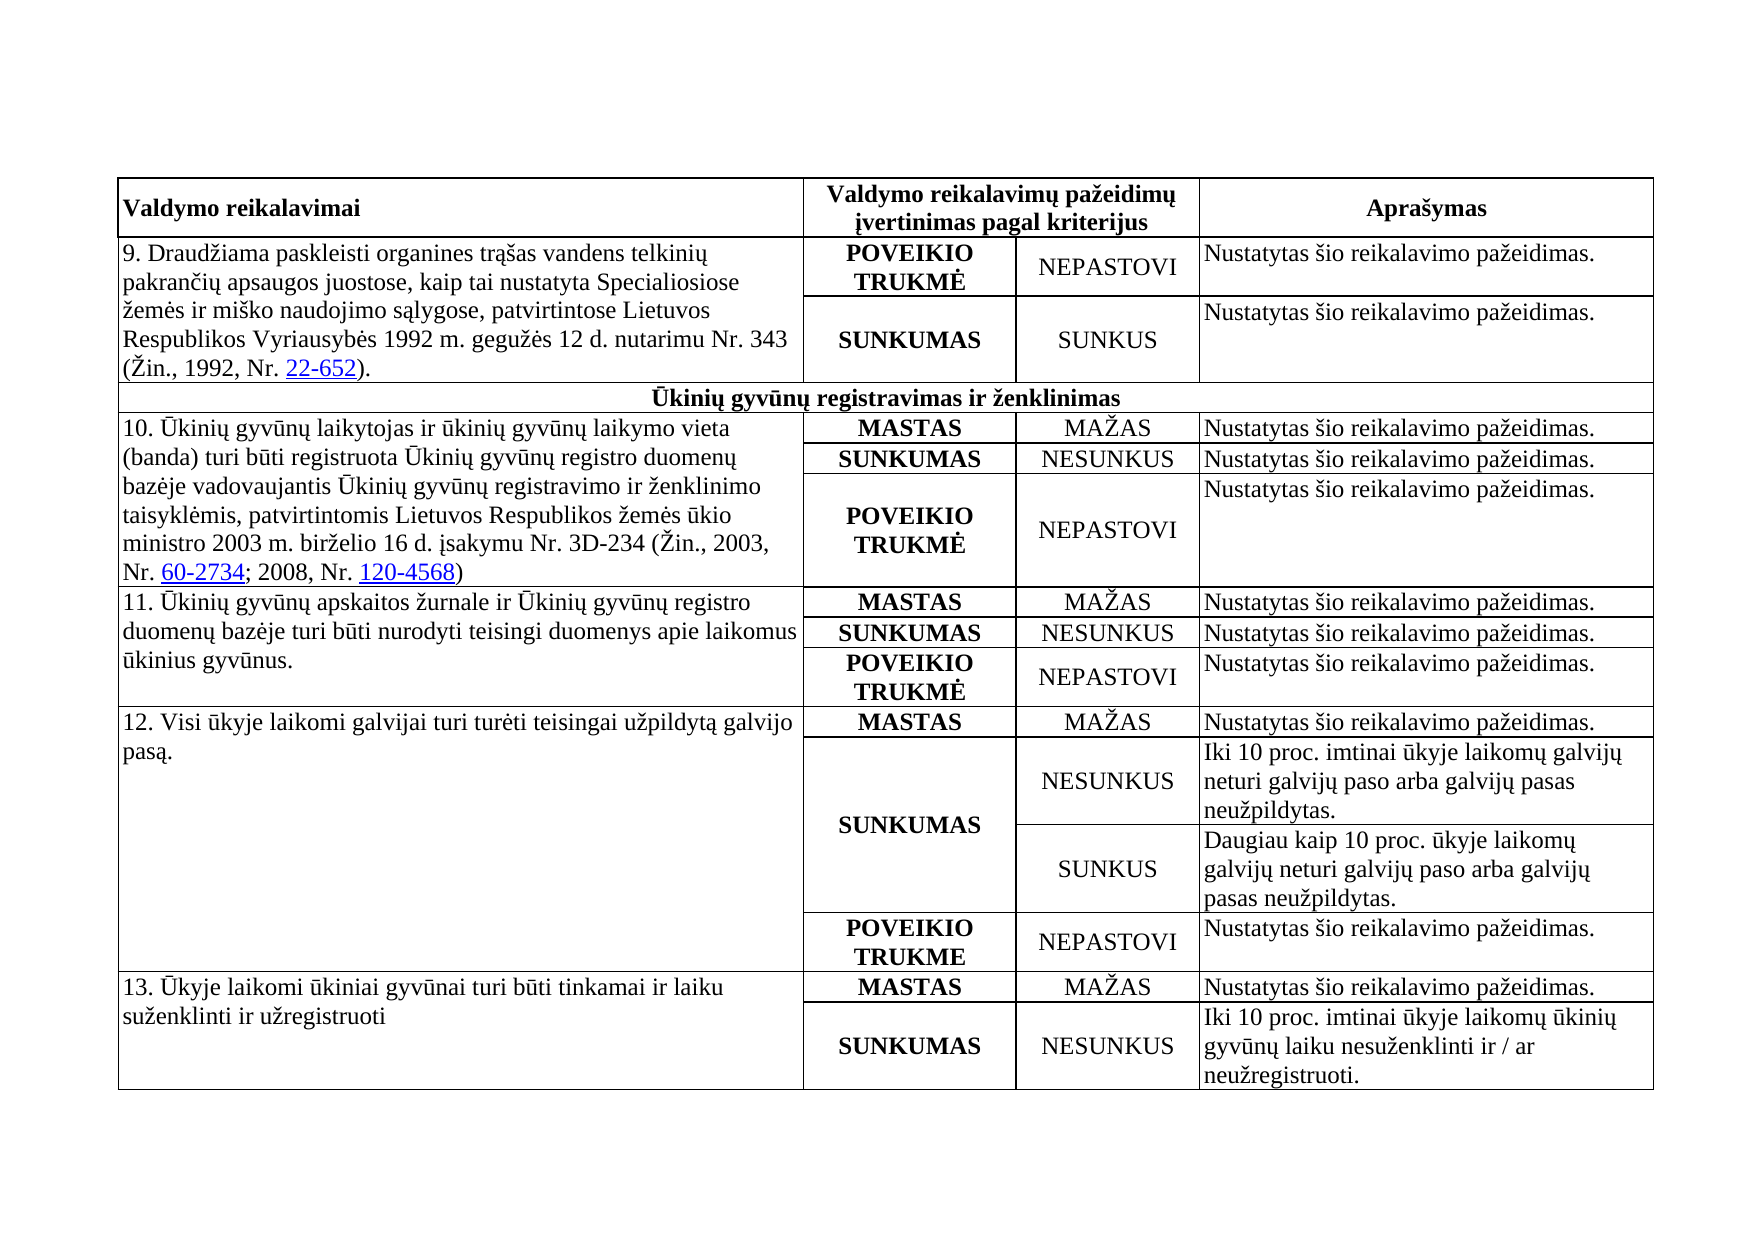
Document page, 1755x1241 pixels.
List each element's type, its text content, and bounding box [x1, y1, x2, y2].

table_cell 10. Ūkinių gyvūnų laikytojas ir ūkinių gyvūnų laikymo vieta (banda) turi būti registruota Ūkinių gyvūnų registro duomenų bazėje vadovaujantis Ūkinių gyvūnų registravimo ir ženklinimo taisyklėmis, patvirtintomis Lietuvos Respublikos žemės ūkio ministro 2003 m. birželio 16 d. įsakymu Nr. 3D-234 (Žin., 2003, Nr. 60-2734; 2008, Nr. 120-4568) [119, 413, 803, 586]
table_cell MAŽAS [1017, 588, 1199, 616]
table_cell MASTAS [804, 588, 1015, 616]
table_cell SUNKUMAS [804, 297, 1015, 382]
table_cell POVEIKIO TRUKMĖ [804, 648, 1015, 706]
table_cell 9. Draudžiama paskleisti organines trąšas vandens telkinių pakrančių apsaugos juostose, kaip tai nustatyta Specialiosiose žemės ir miško naudojimo sąlygose, patvirtintose Lietuvos Respublikos Vyriausybės 1992 m. gegužės 12 d. nutarimu Nr. 343 (Žin., 1992, Nr. 22-652). [119, 238, 803, 382]
table_header Aprašymas [1200, 179, 1653, 236]
table_cell NEPASTOVI [1017, 238, 1199, 295]
table_cell Nustatytas šio reikalavimo pažeidimas. [1200, 972, 1653, 1001]
table_cell Iki 10 proc. imtinai ūkyje laikomų galvijų neturi galvijų paso arba galvijų pasas neužpildytas. [1200, 738, 1653, 824]
table_cell MAŽAS [1017, 707, 1199, 736]
table_cell NESUNKUS [1017, 618, 1199, 647]
table_header Valdymo reikalavimai [119, 179, 803, 236]
table_cell 13. Ūkyje laikomi ūkiniai gyvūnai turi būti tinkamai ir laiku suženklinti ir užregistruoti [119, 972, 803, 1089]
table_cell NEPASTOVI [1017, 474, 1199, 586]
table_cell SUNKUMAS [804, 618, 1015, 647]
table_cell Iki 10 proc. imtinai ūkyje laikomų ūkinių gyvūnų laiku nesuženklinti ir / ar neužregistruoti. [1200, 1003, 1653, 1089]
table_cell NESUNKUS [1017, 1003, 1199, 1089]
table_cell MASTAS [804, 707, 1015, 736]
table_cell Nustatytas šio reikalavimo pažeidimas. [1200, 707, 1653, 736]
table_cell Nustatytas šio reikalavimo pažeidimas. [1200, 444, 1653, 472]
table_cell Nustatytas šio reikalavimo pažeidimas. [1200, 474, 1653, 586]
table_cell NESUNKUS [1017, 738, 1199, 824]
table_cell 11. Ūkinių gyvūnų apskaitos žurnale ir Ūkinių gyvūnų registro duomenų bazėje turi būti nurodyti teisingi duomenys apie laikomus ūkinius gyvūnus. [119, 587, 803, 706]
table_cell POVEIKIO TRUKMĖ [804, 238, 1015, 295]
table_cell SUNKUMAS [804, 444, 1015, 472]
table_header Valdymo reikalavimų pažeidimų įvertinimas pagal kriterijus [804, 179, 1199, 236]
table_cell MASTAS [804, 413, 1015, 442]
table_cell Nustatytas šio reikalavimo pažeidimas. [1200, 297, 1653, 382]
table_cell Nustatytas šio reikalavimo pažeidimas. [1200, 588, 1653, 616]
table_cell Nustatytas šio reikalavimo pažeidimas. [1200, 413, 1653, 442]
table_cell Nustatytas šio reikalavimo pažeidimas. [1200, 648, 1653, 706]
table_cell NEPASTOVI [1017, 913, 1199, 971]
table_cell POVEIKIO TRUKME [804, 913, 1015, 971]
table_cell Nustatytas šio reikalavimo pažeidimas. [1200, 618, 1653, 647]
table_cell SUNKUMAS [804, 1003, 1015, 1089]
table_cell Nustatytas šio reikalavimo pažeidimas. [1200, 913, 1653, 971]
table_cell SUNKUMAS [804, 738, 1015, 912]
table_cell Ūkinių gyvūnų registravimas ir ženklinimas [119, 383, 1653, 412]
table_cell 12. Visi ūkyje laikomi galvijai turi turėti teisingai užpildytą galvijo pasą. [119, 707, 803, 971]
table_cell SUNKUS [1017, 297, 1199, 382]
table_cell Daugiau kaip 10 proc. ūkyje laikomų galvijų neturi galvijų paso arba galvijų pasas neužpildytas. [1200, 825, 1653, 912]
table_cell NEPASTOVI [1017, 648, 1199, 706]
table_cell MAŽAS [1017, 413, 1199, 442]
table_cell SUNKUS [1017, 825, 1199, 912]
table_cell POVEIKIO TRUKMĖ [804, 474, 1015, 586]
table_cell MAŽAS [1017, 972, 1199, 1001]
table_cell NESUNKUS [1017, 444, 1199, 472]
table_cell MASTAS [804, 972, 1015, 1001]
table_cell Nustatytas šio reikalavimo pažeidimas. [1200, 238, 1653, 295]
